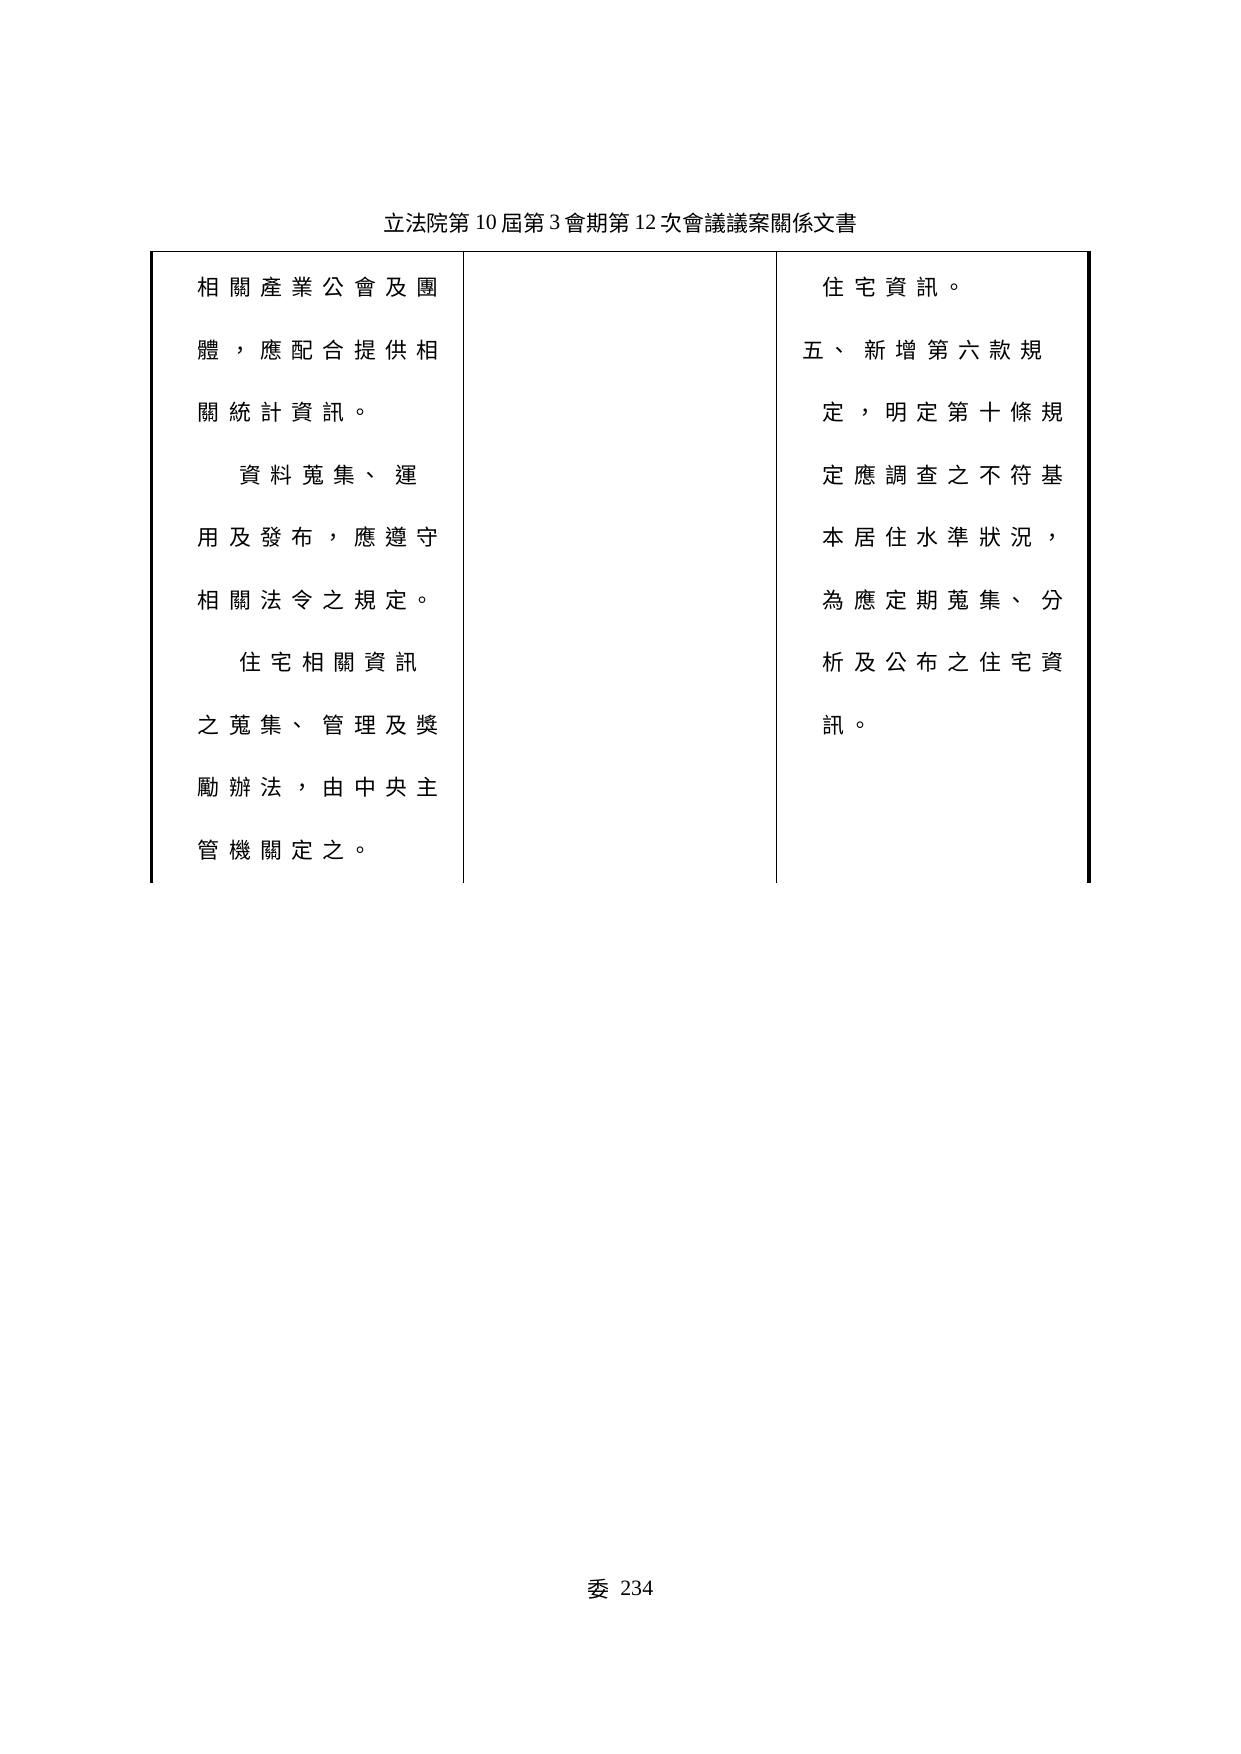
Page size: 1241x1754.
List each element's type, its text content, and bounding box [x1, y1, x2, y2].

table_cell [464, 252, 776, 883]
table_cell 住宅資訊。 五、新增第六款規定，明定第十條規定應調查之不符基本居住水準狀況，為應定期蒐集、分析及公布之住宅資訊。 [777, 252, 1087, 883]
table_cell 相關產業公會及團體，應配合提供相關統計資訊。 資料蒐集、運用及發布，應遵守相關法令之規定。 住宅相關資訊之蒐集、管理及獎勵辦法，由中央主管機關定之。 [153, 252, 463, 883]
